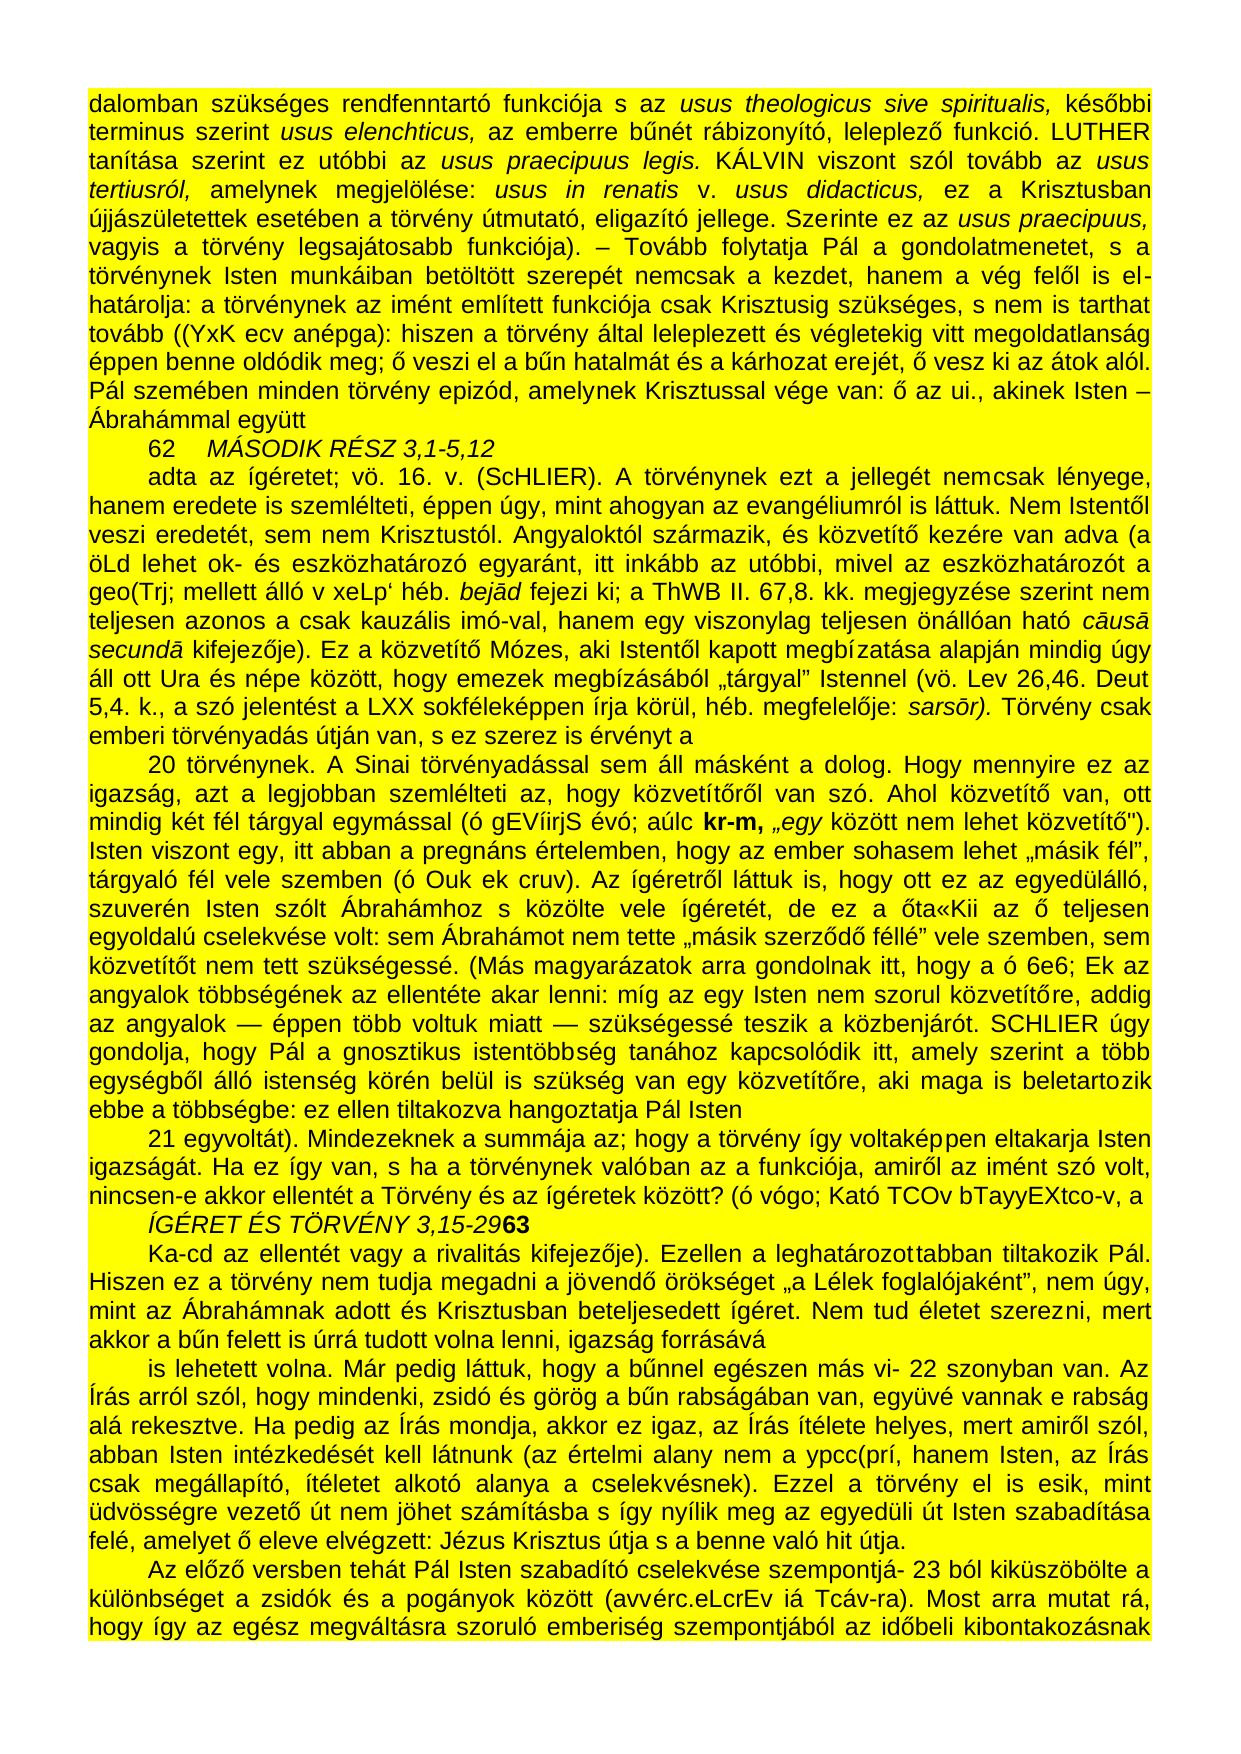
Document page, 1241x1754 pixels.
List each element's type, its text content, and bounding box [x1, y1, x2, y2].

text Az előző versben tehát Pál Isten szabadító cselekvése szempontjá- 23 ból kiküszöbölte a különbséget a zsidók és a pogányok között (avv­érc.eLcrEv iá Tcáv-ra). Most arra mutat rá, hogy így az egész megvál­tásra szoruló emberiség szempontjából az időbeli kibontakozásnak [88, 1555, 1152, 1641]
text is lehetett volna. Már pedig láttuk, hogy a bűnnel egészen más vi- 22 szonyban van. Az Írás arról szól, hogy mindenki, zsidó és görög a bűn rabságában van, együvé vannak e rabság alá rekesztve. Ha pedig az Írás mondja, akkor ez igaz, az Írás ítélete helyes, mert amiről szól, abban Isten intézkedését kell látnunk (az értelmi alany nem a ypcc(prí, hanem Isten, az Írás csak megállapító, ítéletet alkotó alanya a cselek­vésnek). Ezzel a törvény el is esik, mint üdvösségre vezető út nem jöhet számításba s így nyílik meg az egyedüli út Isten szabadítása felé, amelyet ő eleve elvégzett: Jézus Krisztus útja s a benne való hit útja. [88, 1353, 1152, 1555]
text ÍGÉRET ÉS TÖRVÉNY 3,15-29 63 [88, 1210, 1152, 1238]
text 21 egyvoltát). Mindezeknek a summája az; hogy a törvény így voltakép­pen eltakarja Isten igazságát. Ha ez így van, s ha a törvénynek való­ban az a funkciója, amiről az imént szó volt, nincsen-e akkor ellentét a Törvény és az ígéretek között? (ó vógo; Kató TCOv bTayyEXtco-v, a [88, 1123, 1152, 1210]
text 62 MÁSODIK RÉSZ 3,1-5,12 [88, 433, 1152, 462]
text adta az ígéretet; vö. 16. v. (ScHLIER). A törvénynek ezt a jellegét nem­csak lényege, hanem eredete is szemlélteti, éppen úgy, mint ahogyan az evangéliumról is láttuk. Nem Istentől veszi eredetét, sem nem Krisz­tustól. Angyaloktól származik, és közvetítő kezére van adva (a öLd le­het ok- és eszközhatározó egyaránt, itt inkább az utóbbi, mivel az eszközhatározót a geo(Trj; mellett álló v xeLp‘ héb. bejād fejezi ki; a ThWB II. 67,8. kk. megjegyzése szerint nem teljesen azonos a csak kauzális imó-val, hanem egy viszonylag teljesen önállóan ható cāusā secundā kifejezője). Ez a közvetítő Mózes, aki Istentől kapott megbí­zatása alapján mindig úgy áll ott Ura és népe között, hogy emezek megbízásából „tárgyal” Istennel (vö. Lev 26,46. Deut 5,4. k., a szó jelentést a LXX sokféleképpen írja körül, héb. megfelelője: sarsōr). Törvény csak emberi törvényadás útján van, s ez szerez is érvényt a [88, 462, 1152, 750]
text Ka-cd az ellentét vagy a rivalitás kifejezője). Ezellen a leghatározot­tabban tiltakozik Pál. Hiszen ez a törvény nem tudja megadni a jö­vendő örökséget „a Lélek foglalójaként”, nem úgy, mint az Ábrahám­nak adott és Krisztusban beteljesedett ígéret. Nem tud életet szerez­ni, mert akkor a bűn felett is úrrá tudott volna lenni, igazság forrásává [88, 1238, 1152, 1353]
text dalomban szükséges rendfenntartó funkciója s az usus theologicus sive spiritualis, későbbi terminus szerint usus elenchticus, az emberre bű­nét rábizonyító, leleplező funkció. LUTHER tanítása szerint ez utóbbi az usus praecipuus legis. KÁLVIN viszont szól tovább az usus tertiusról, amelynek megjelölése: usus in renatis v. usus didacticus, ez a Krisztus­ban újjászületettek esetében a törvény útmutató, eligazító jellege. Sze­rinte ez az usus praecipuus, vagyis a törvény legsajátosabb funkciója). – Tovább folytatja Pál a gondolatmenetet, s a törvénynek Isten mun­káiban betöltött szerepét nemcsak a kezdet, hanem a vég felől is el­határolja: a törvénynek az imént említett funkciója csak Krisztusig szükséges, s nem is tarthat tovább ((YxK ecv anépga): hi­szen a törvény által leleplezett és végletekig vitt megoldatlanság ép­pen benne oldódik meg; ő veszi el a bűn hatalmát és a kárhozat ere­jét, ő vesz ki az átok alól. Pál szemében minden törvény epizód, amely­nek Krisztussal vége van: ő az ui., akinek Isten – Ábrahámmal együtt [88, 88, 1152, 433]
text 20 törvénynek. A Sinai törvényadással sem áll másként a dolog. Hogy mennyire ez az igazság, azt a legjobban szemlélteti az, hogy közvetí­tőről van szó. Ahol közvetítő van, ott mindig két fél tárgyal egymással (ó gEVíirjS évó; aúlc kr-m, „egy között nem lehet közvetítő"). Isten viszont egy, itt abban a pregnáns értelemben, hogy az ember sohasem lehet „másik fél”, tárgyaló fél vele szemben (ó Ouk ek cruv). Az ígéretről láttuk is, hogy ott ez az egyedülálló, szuverén Isten szólt Ábrahámhoz s közölte vele ígéretét, de ez a őta«Kii az ő teljesen egyoldalú cselekvése volt: sem Ábrahámot nem tette „másik szerződő féllé” vele szemben, sem közvetítőt nem tett szükségessé. (Más ma­gyarázatok arra gondolnak itt, hogy a ó 6e6; Ek az angyalok többsé­gének az ellentéte akar lenni: míg az egy Isten nem szorul közvetítő­re, addig az angyalok — éppen több voltuk miatt — szükségessé teszik a közbenjárót. SCHLIER úgy gondolja, hogy Pál a gnosztikus istentöbb­ség tanához kapcsolódik itt, amely szerint a több egységből álló isten­ség körén belül is szükség van egy közvetítőre, aki maga is beletarto­zik ebbe a többségbe: ez ellen tiltakozva hangoztatja Pál Isten [88, 750, 1152, 1123]
